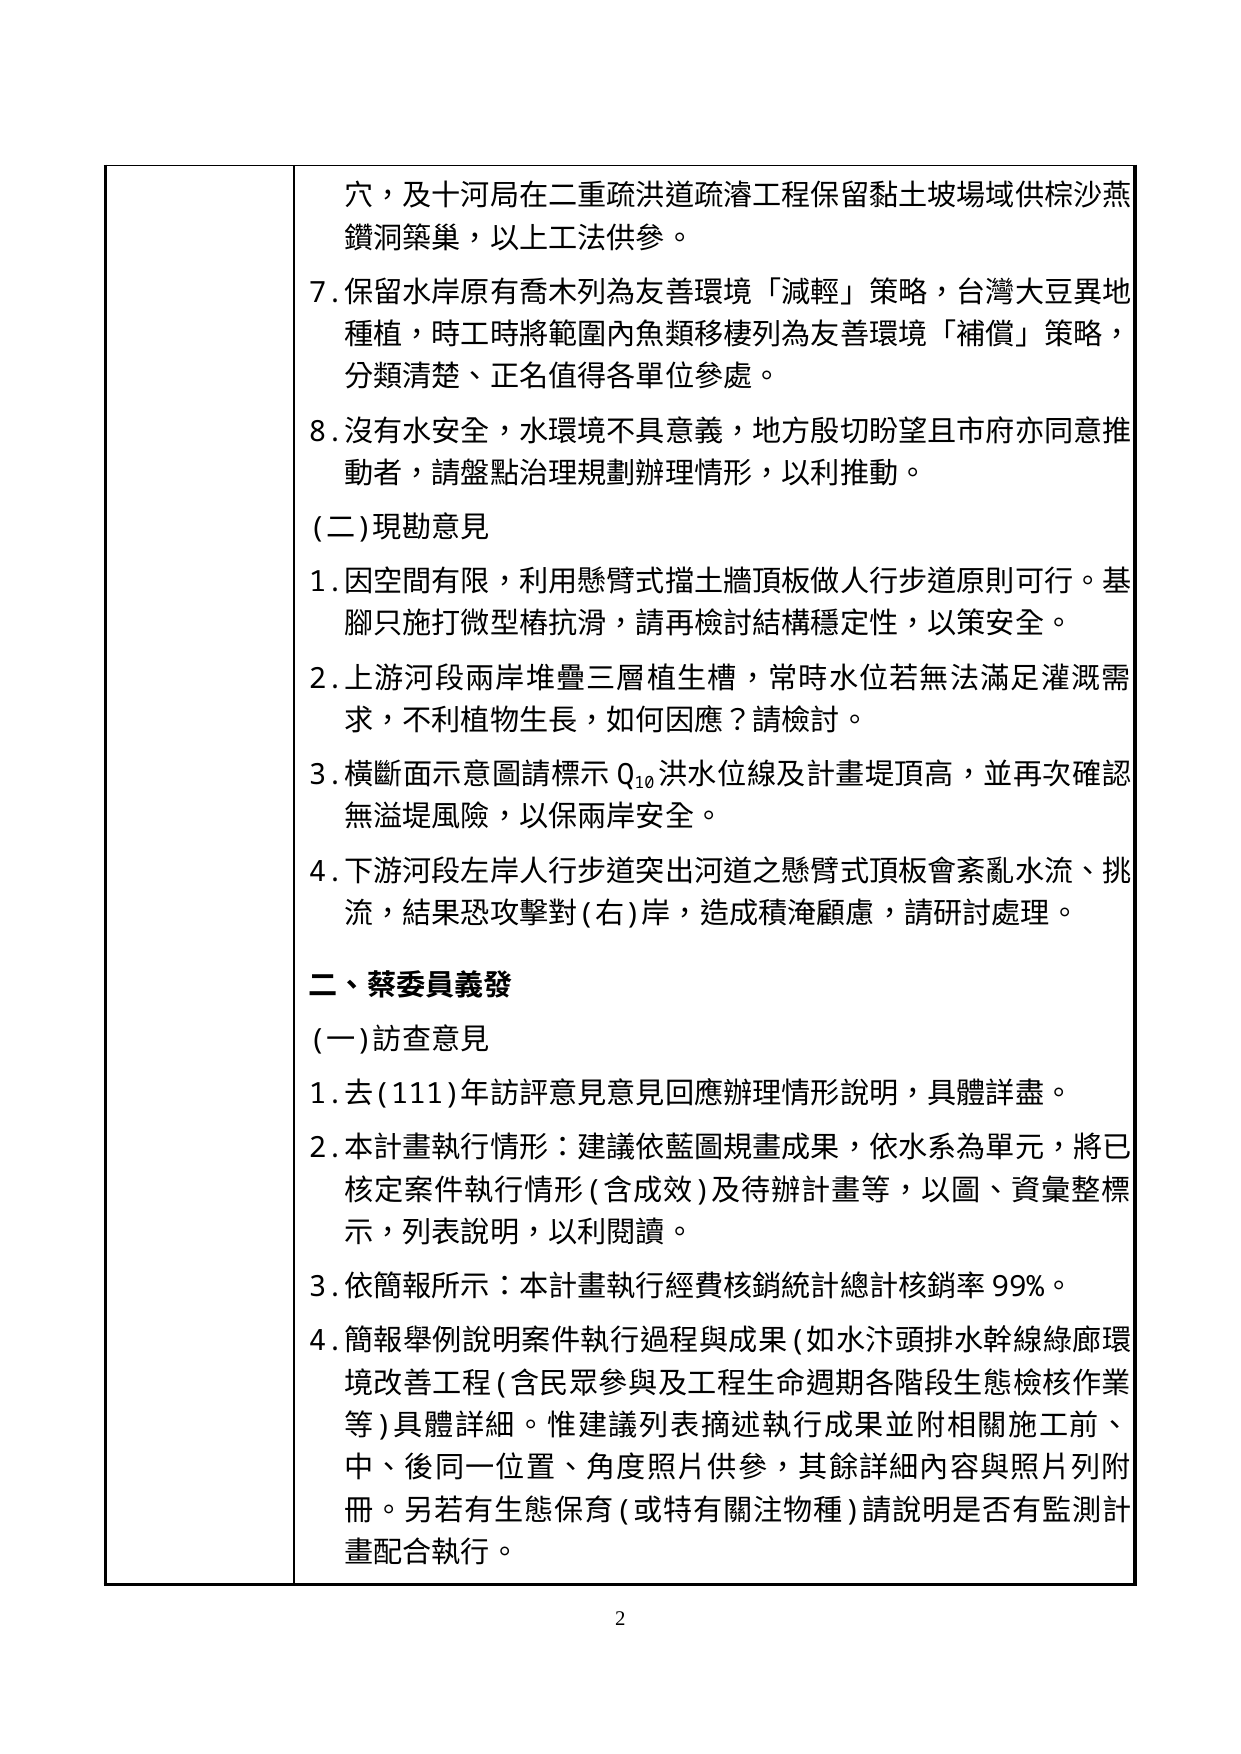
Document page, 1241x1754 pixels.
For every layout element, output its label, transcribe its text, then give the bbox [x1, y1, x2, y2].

table_cell 壹、訪查暨現勘意見 一、劉委員駿明 (一)訪查意見 確切了解工程並提出有效的解決方案，不要提出放諸四海皆準之生態保育策略，故請確認關注特有及保育物種，以利進行適當棲地營造。 聯合國永續發展(SDGs)17項指標，以桃園市水環境自願檢視有關者如河川圳路再生計畫、水質淨化及再利用、藍綠縫合及河岸環境營造符合指標有8項，建議直接按水環境理念轉化尚欠缺何項指標，請分析說明。 桃園市推動水環境工程以分區而言，河階文化分區─大漢溪、都市核心分區─老街溪、南崁溪、鄉村發展分區─社子溪、富林溪、埔心溪。建議就已推動最具代表性工程分析分區獨特性，擬具優先改善、減少擾動及優先保護策略，供爾後推動工程參考。 水汴頭排水幹線綠廊環境改善工程，有違建占用河道影響通洪斷面，閒置公有地被占用堆放雜物，建議擬具拆除計畫，以利用有限土地，做水環境營造使用。 水汴頭工程利用水利工程快速棲地生態評估，由施工前11分，施工中降至3分，完成水域型態改善、水質改善及生物豐度後評分升至58分，努力值得肯定。 採用具創新「中空水中混凝土構造做水中生物庇護所，魚類數量明顯增加，另台北市利用砌石坡以埋設水管做翠鳥繁殖巢穴，及十河局在二重疏洪道疏濬工程保留黏土坡場域供棕沙燕鑽洞築巢，以上工法供參。 保留水岸原有喬木列為友善環境「減輕」策略，台灣大豆異地種植，時工時將範圍內魚類移棲列為友善環境「補償」策略，分類清楚、正名值得各單位參處。 沒有水安全，水環境不具意義，地方殷切盼望且市府亦同意推動者，請盤點治理規劃辦理情形，以利推動。 (二)現勘意見 因空間有限，利用懸臂式擋土牆頂板做人行步道原則可行。基腳只施打微型樁抗滑，請再檢討結構穩定性，以策安全。 上游河段兩岸堆疊三層植生槽，常時水位若無法滿足灌溉需求，不利植物生長，如何因應？請檢討。 橫斷面示意圖請標示Q10洪水位線及計畫堤頂高，並再次確認無溢堤風險，以保兩岸安全。 下游河段左岸人行步道突出河道之懸臂式頂板會紊亂水流、挑流，結果恐攻擊對(右)岸，造成積淹顧慮，請研討處理。 二、蔡委員義發 (一)訪查意見 去(111)年訪評意見意見回應辦理情形說明，具體詳盡。 本計畫執行情形：建議依藍圖規畫成果，依水系為單元，將已核定案件執行情形(含成效)及待辦計畫等，以圖、資彙整標示，列表說明，以利閱讀。 依簡報所示：本計畫執行經費核銷統計總計核銷率99%。 簡報舉例說明案件執行過程與成果(如水汴頭排水幹線綠廊環境改善工程(含民眾參與及工程生命週期各階段生態檢核作業等)具體詳細。惟建議列表摘述執行成果並附相關施工前、中、後同一位置、角度照片供參，其餘詳細內容與照片列附冊。另若有生態保育(或特有關注物種)請說明是否有監測計畫配合執行。 有關資訊公開：建議適時更新而且以「民眾易懂」的話語呈現為宜。 本計畫工程查核督導甲等比例自104年迄今均有逐年提升成績且獲得多項獎項(含金質獎、金品獎、國家卓越建設獎...等)及各部會訪評成績均獲高分評價，值得肯定。 本計畫執行過程落實民眾參與，充分討論研商共贏環境，甚至導入民眾或志工認養機制，值得肯定。 有關媒體與論及文宣蒐集部分，彙編「執行水環境工程遭遇的環境課題與四大友善策略成果手冊」，且在市府水務局網站公開專書專區，供機關及民眾下載參閱，值得鼓勵。 節能減碳、循環經濟之植栽故炭，建議除落實執行外，彙整各案之落實執行成果並予以量化。 (二)現勘意見 本案工程內容：戧台步道390M、懸臂步道274M、綠茵廣場1處、跳石112顆(70cmx90cm)、HDPE汙水管87m、新設植生槽214m、全區綠美化2,411m2。 本案111年7月12日開工，預定112年12月20日完工，截至112年6月9日預定進度35.7%、實際進度44.67%。 本案緊臨住家，相關廢污水僅賴新設植生槽淨化，其效果請再觀察外，相關人員安全警告標誌應予考量。 下游段(公路護欄處)設計施工，應考量車輛與人員之安全性，必要時應加裝夜間反光設施。 施工中遭遇困難及解決對策，如管線遷移、占用問題及施工噪音等，雖然大部分已溝通協調解決，惟有關噪音部分請留意施工時段，以減少民怨。另相關側溝過路段改善因公所111年修繕費用已用罄，將於112年步道完成後接續進場乙節，請掌握銜接施作時程，避免拖延太久。 三、施委員進村 (一)訪查意見 中央各單位核定補助經費計2,712,061仟元，只請款1,558,167仟元，請款比例只有57.5%，似偏低，其因為何？擬如何改善？ 水汴頭排水幹線綠廊環境改善工程，在渠寬有限之排水渠道內布設戧台步道，是否會縮窄通洪斷面或影響既有渠道內之生物棲息環境？請再檢討妥處。 上述渠道原有水質不良的原因為何？本次環境改善工程有無併辦污染源改善？若有，請RPI值說明改善成果。 永福水環境營造計畫自111年12月10日執行迄今逾半年，為何核列經費之核銷數仍為0？既經費核銷為0，所列執行進度25%如何估算？請敘明。 市府對水岸環境改善相當用心，值得肯定。惟對植生樹(草)種之選用，仍請選用當地優勢之原生樹(草)種，以維護整體生態環境。 水環境建設請以水安全為前提，改善水質並營造優質生態棲息環境，以提供民眾作為休閒遊憩場所。 (二)現勘意見 水汴頭排水幹線水環境改善工程 (1)既有渠底以混凝土封底，改善後渠底封底仍未挖除，不利入滲，恐影響生態環境，仍請再檢討妥處。 (2)部分於既有護岸貼塊石改善渠段，因塊石間未留孔隙，無法提供生物棲息環境，為美中不足，爾後請注意改善。 下埔子溪排水幹線同安綠水巷工程 (1)本排水渠底封底，不利入滲，請再檢討妥處。 (2)天祥六街35巷內水箱涵排入處，建議拋塊石消能。 (3)建議檢核天祥七街ㄈ型護岸之安定性，以維安全。 (4)本案是施工中工程，請於一定距離設置救生衣和拋繩槍，以維安全。 (5)天祥七街ㄈ型護岸於箱涵出口處，基礎版突出渠道，受水流直沖，恐影響安全，請檢討改善。 四、楊委員嘉棟 (一)訪查意見 生態檢核部分做得不錯，尤其在水汴頭排水案全工程生命週期的生態檢核相當到位，值得肯定，也可以成為其他水環境工程參考借鏡的優質案例。 綠化植栽樹種應堅持使用原生綠化樹種，但在景觀美學及民眾要求的情境下，可以「添景」的思維，在適當地點點綴幾棵樹型優美的景觀樹種，不宜大面積大量栽植外來樹種。 有些珍稀植物例如台灣大豆，可以配合社區或學校加以採種、育苗、回植的活動加以復育，以兼具生態教育的功能。 資訊公開部分，網站採獨立設置，但在水務局的首頁未見連結，有點可惜。網站內容以批次分類，不夠友善，建議可以圖示的方式或地圖方式呈現，以利民眾瞭解，並應有民眾意見回饋的機制平台。 (二)現勘意見 水汴頭案 (1)可於堤頂適度種植懸垂藤本植物，可柔化水泥堤面，並有利於動物躲藏，亦可發揮提案動物通道的功能。 同安綠水巷工程 (1)植生槽的第一層一定要吃到水位，以發揮功能。 (2)底床排石要能營造多種水域環境，以利生態。 五、經濟部水利署第二河川局 (一)訪查意見 P.10減碳機制可再明確說明，可擇案件進行碳盤查。 署推動資訊公開，維管階段民眾參與較缺乏，可挑選案件辦走讀。 P.17固床工新建或改善之決策評估流程，建議第七批次永福溪案評估結果納入書面資料提供。 簡報中可看出營運維管經費高，建議持續推動民眾或單位認養；面對民眾參與之強力訴求，除持續透過第三方方式進行說服外，亦可間接導入認養機制。 HACRAS模擬是否擴及各案? P.12工程會已修正為「品質查證」 P.17如評估後不新建護岸，其配套措施為何？ P.70未說明後續若遇同樣情形，該如何因應？ 六、經濟部水利署(工程事務組) (一)訪查意見 以環境特性區分6大水環境分區和大漢溪水環境改善計畫、老街溪水環境改善計畫等流域為主之計畫，其關聯性為何，建請加強說明其連結性。 工程查核與督導情形僅呈現111年度辦理情形，建請以整體前瞻計畫總期程統計呈現。 經費詳細表內有部分工程經費尚未完成核銷致支用比過低，目前已進行至第七批次提報階段，仍有第一、二批次工程經費未核銷，請加速辦理以提升支用比。 水汴頭排水幹線綠廊環境改善計畫截流兩岸17處污水點，惟未說明截流後是否進一步進行水質改善，其匯流口水值改善成效如何？ 本案訪查簡報因考量會議時間及成效呈現方式，將受訪機關與生態檢核團隊簡報整合，惟建議簡報內容仍應依訪查暨現勘計畫所訂簡報大綱逐項說明辦理情形，避免有所疏漏。 (二)現勘意見 本案下補子溪過路段護欄(天祥六街)預留鋼筋有鏽蝕及混凝土乳沫附著情形，且預留長度似有不足，請再檢視並確認。 下游河段懸臂步道分二次澆置，其第一次澆置高程貼合上層鋼筋頂部，施工縫設置位置是否符合設計圖規定，如非屬預定之施工縫，是否以書面經監造單位同意，請再確認。 貳、綜合結論： 請受訪單位參酌各委員及單位代表意見辦理，並於112年7月20日前改善完成，同時將改善辦理情形及照片彙整成冊，函送經濟部並副知其他參與訪查部會辦理結案。 [295, 166, 1133, 1583]
table_cell [107, 166, 293, 1583]
